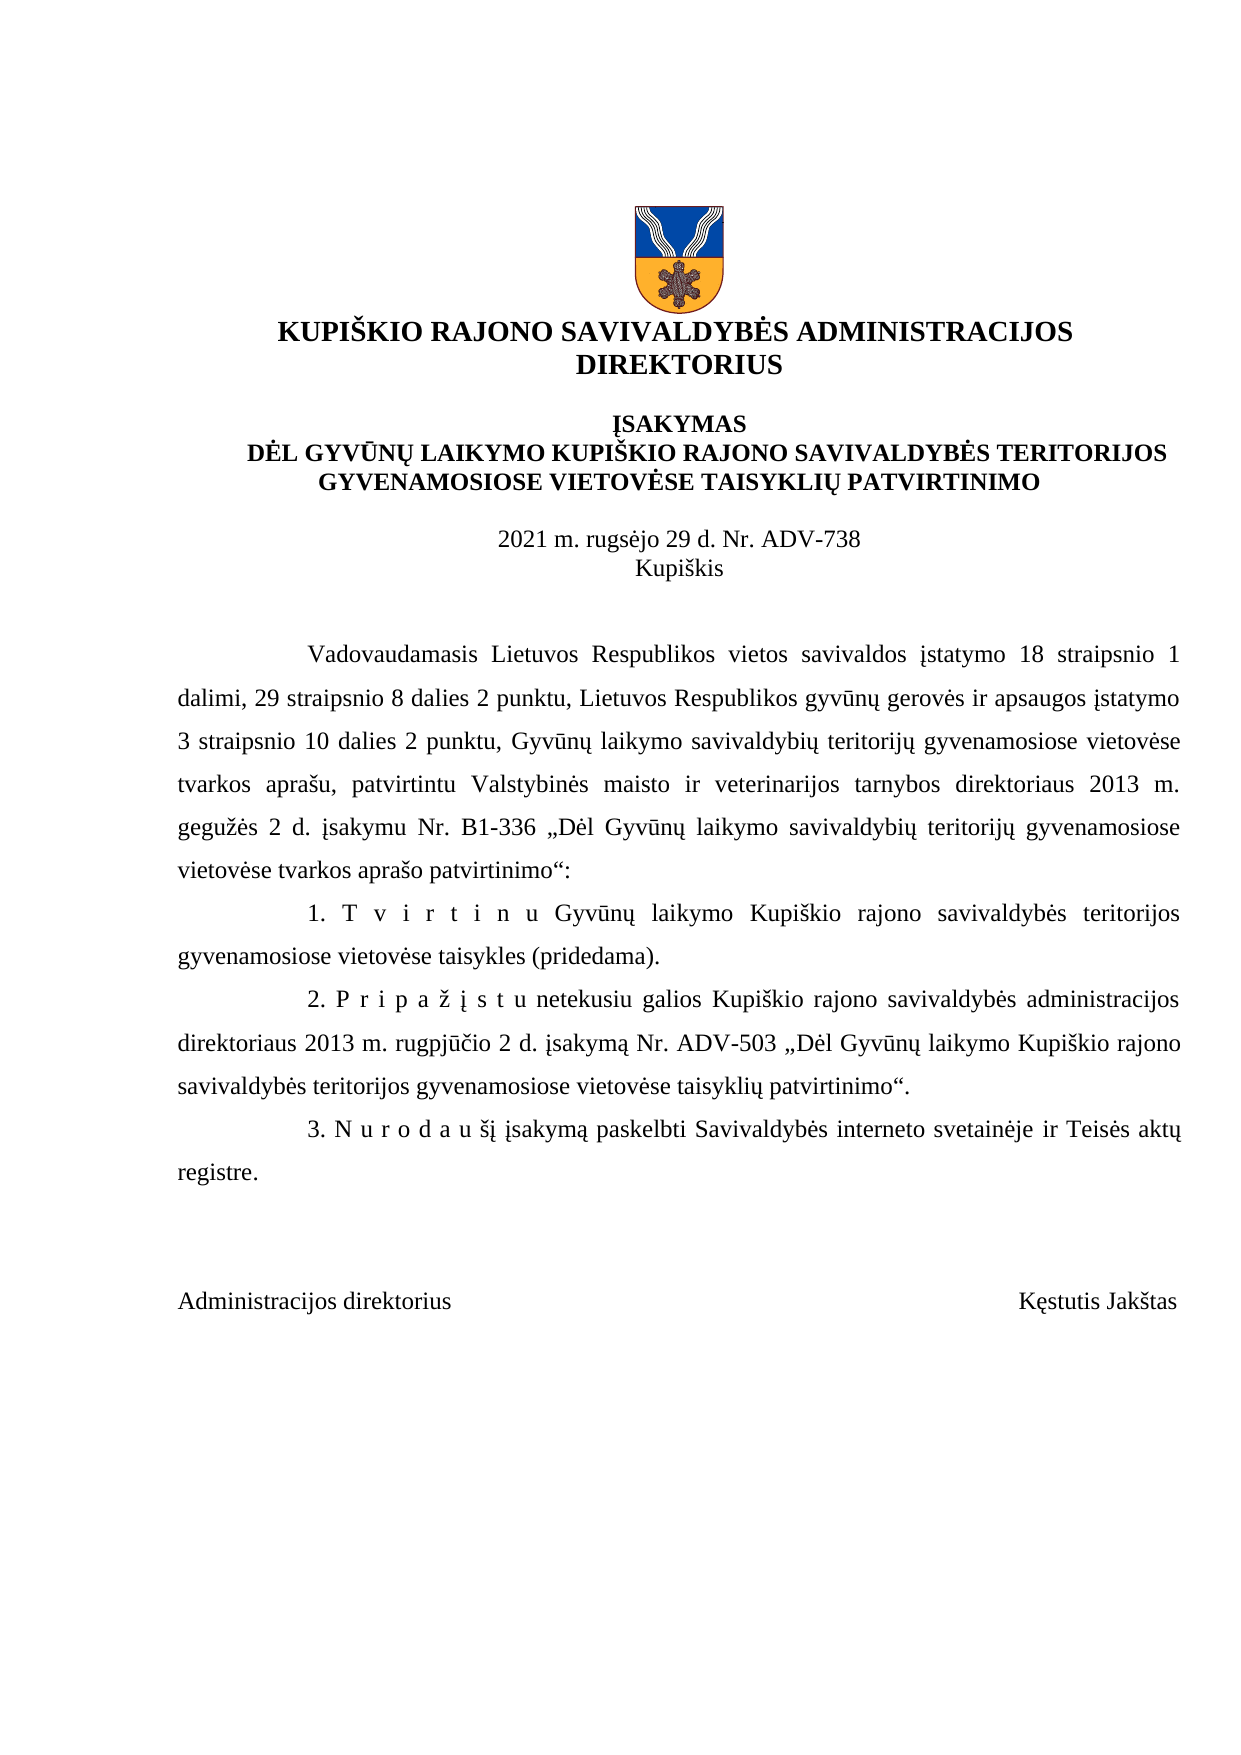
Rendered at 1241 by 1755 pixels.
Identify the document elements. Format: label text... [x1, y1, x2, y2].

text DĖL GYVŪNŲ LAIKYMO KUPIŠKIO RAJONO SAVIVALDYBĖS TERITORIJOS GYVENAMOSIOSE VIETOVĖSE TAISYKLIŲ PATVIRTINIMO [177, 438, 1181, 496]
text 1. T v i r t i n u Gyvūnų laikymo Kupiškio rajono savivaldybės teritorijos gyvenamosiose vietovėse taisykles (pridedama). [177, 898, 1181, 970]
text Administracijos direktorius Kęstutis Jakštas [177, 1286, 1181, 1315]
text 2021 m. rugsėjo 29 d. Nr. ADV-738 [177, 524, 1181, 553]
text ĮSAKYMAS [177, 409, 1181, 438]
text DIREKTORIUS [177, 347, 1181, 381]
text Kupiškis [177, 553, 1181, 582]
text 2. P r i p a ž į s t u netekusiu galios Kupiškio rajono savivaldybės administracijos direktoriaus 2013 m. rugpjūčio 2 d. įsakymą Nr. ADV-503 „Dėl Gyvūnų laikymo Kupiškio rajono savivaldybės teritorijos gyvenamosiose vietovėse taisyklių patvirtinimo“. [177, 984, 1181, 1099]
text KUPIŠKIO rajono savivaldybės administraCIJOS [177, 314, 1181, 347]
text Vadovaudamasis Lietuvos Respublikos vietos savivaldos įstatymo 18 straipsnio 1 dalimi, 29 straipsnio 8 dalies 2 punktu, Lietuvos Respublikos gyvūnų gerovės ir apsaugos įstatymo 3 straipsnio 10 dalies 2 punktu, Gyvūnų laikymo savivaldybių teritorijų gyvenamosiose vietovėse tvarkos aprašu, patvirtintu Valstybinės maisto ir veterinarijos tarnybos direktoriaus 2013 m. gegužės 2 d. įsakymu Nr. B1-336 „Dėl Gyvūnų laikymo savivaldybių teritorijų gyvenamosiose vietovėse tvarkos aprašo patvirtinimo“: [177, 639, 1181, 884]
text 3. N u r o d a u šį įsakymą paskelbti Savivaldybės interneto svetainėje ir Teisės aktų registre. [177, 1114, 1181, 1186]
